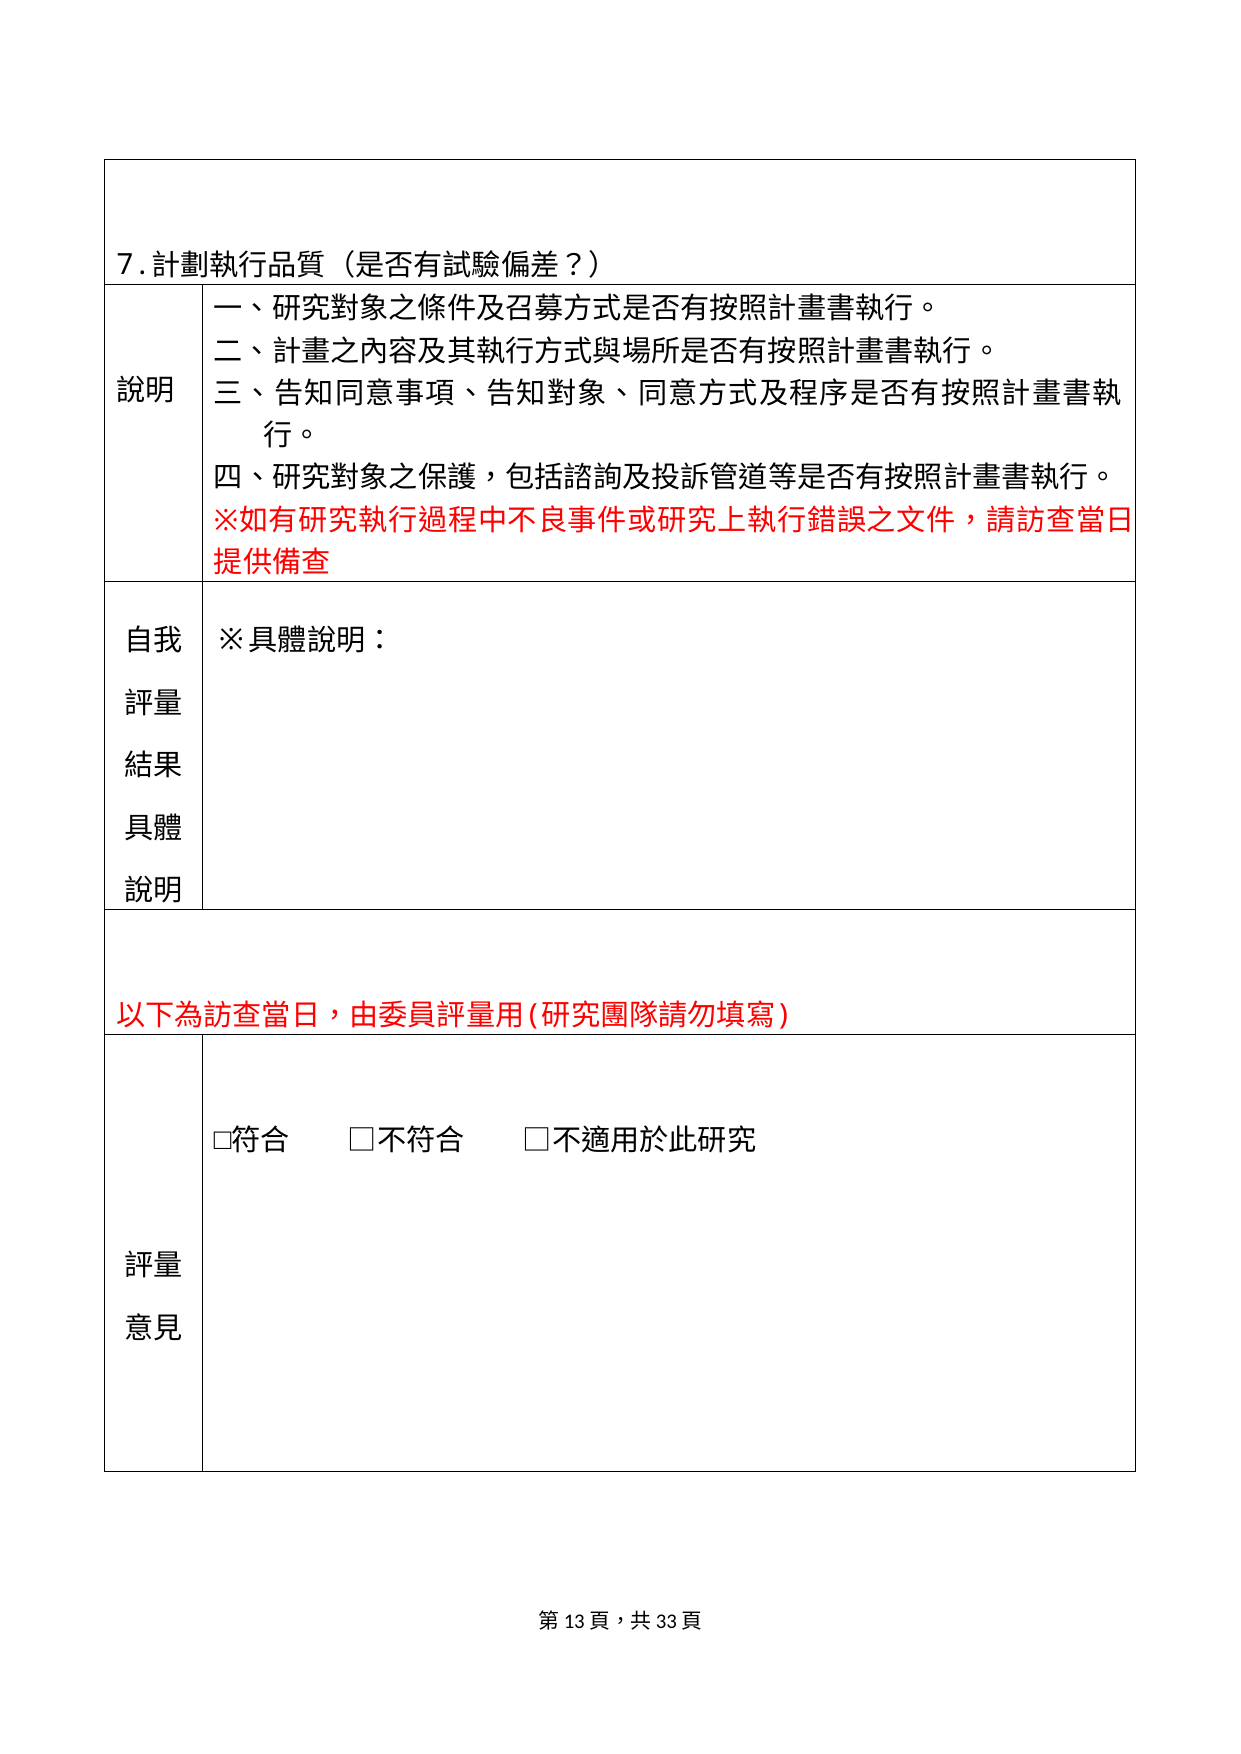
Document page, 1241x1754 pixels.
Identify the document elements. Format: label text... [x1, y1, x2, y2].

table_cell 一、研究對象之條件及召募方式是否有按照計畫書執行。 二、計畫之內容及其執行方式與場所是否有按照計畫書執行。 三、告知同意事項、告知對象、同意方式及程序是否有按照計畫書執行。 四、研究對象之保護，包括諮詢及投訴管道等是否有按照計畫書執行。 ※如有研究執行過程中不良事件或研究上執行錯誤之文件，請訪查當日提供備查 [203, 285, 1135, 581]
table_cell 以下為訪查當日，由委員評量用(研究團隊請勿填寫) [105, 910, 1135, 1034]
table_cell ※具體說明： [203, 582, 1135, 909]
table_header 7.計劃執行品質（是否有試驗偏差？） [105, 160, 1135, 284]
table_cell 評量意見 [105, 1035, 202, 1471]
table_cell □符合 □不符合 □不適用於此研究 [203, 1035, 1135, 1471]
table_cell 自我評量結果具體說明 [105, 582, 202, 909]
table_cell 說明 [105, 285, 202, 581]
